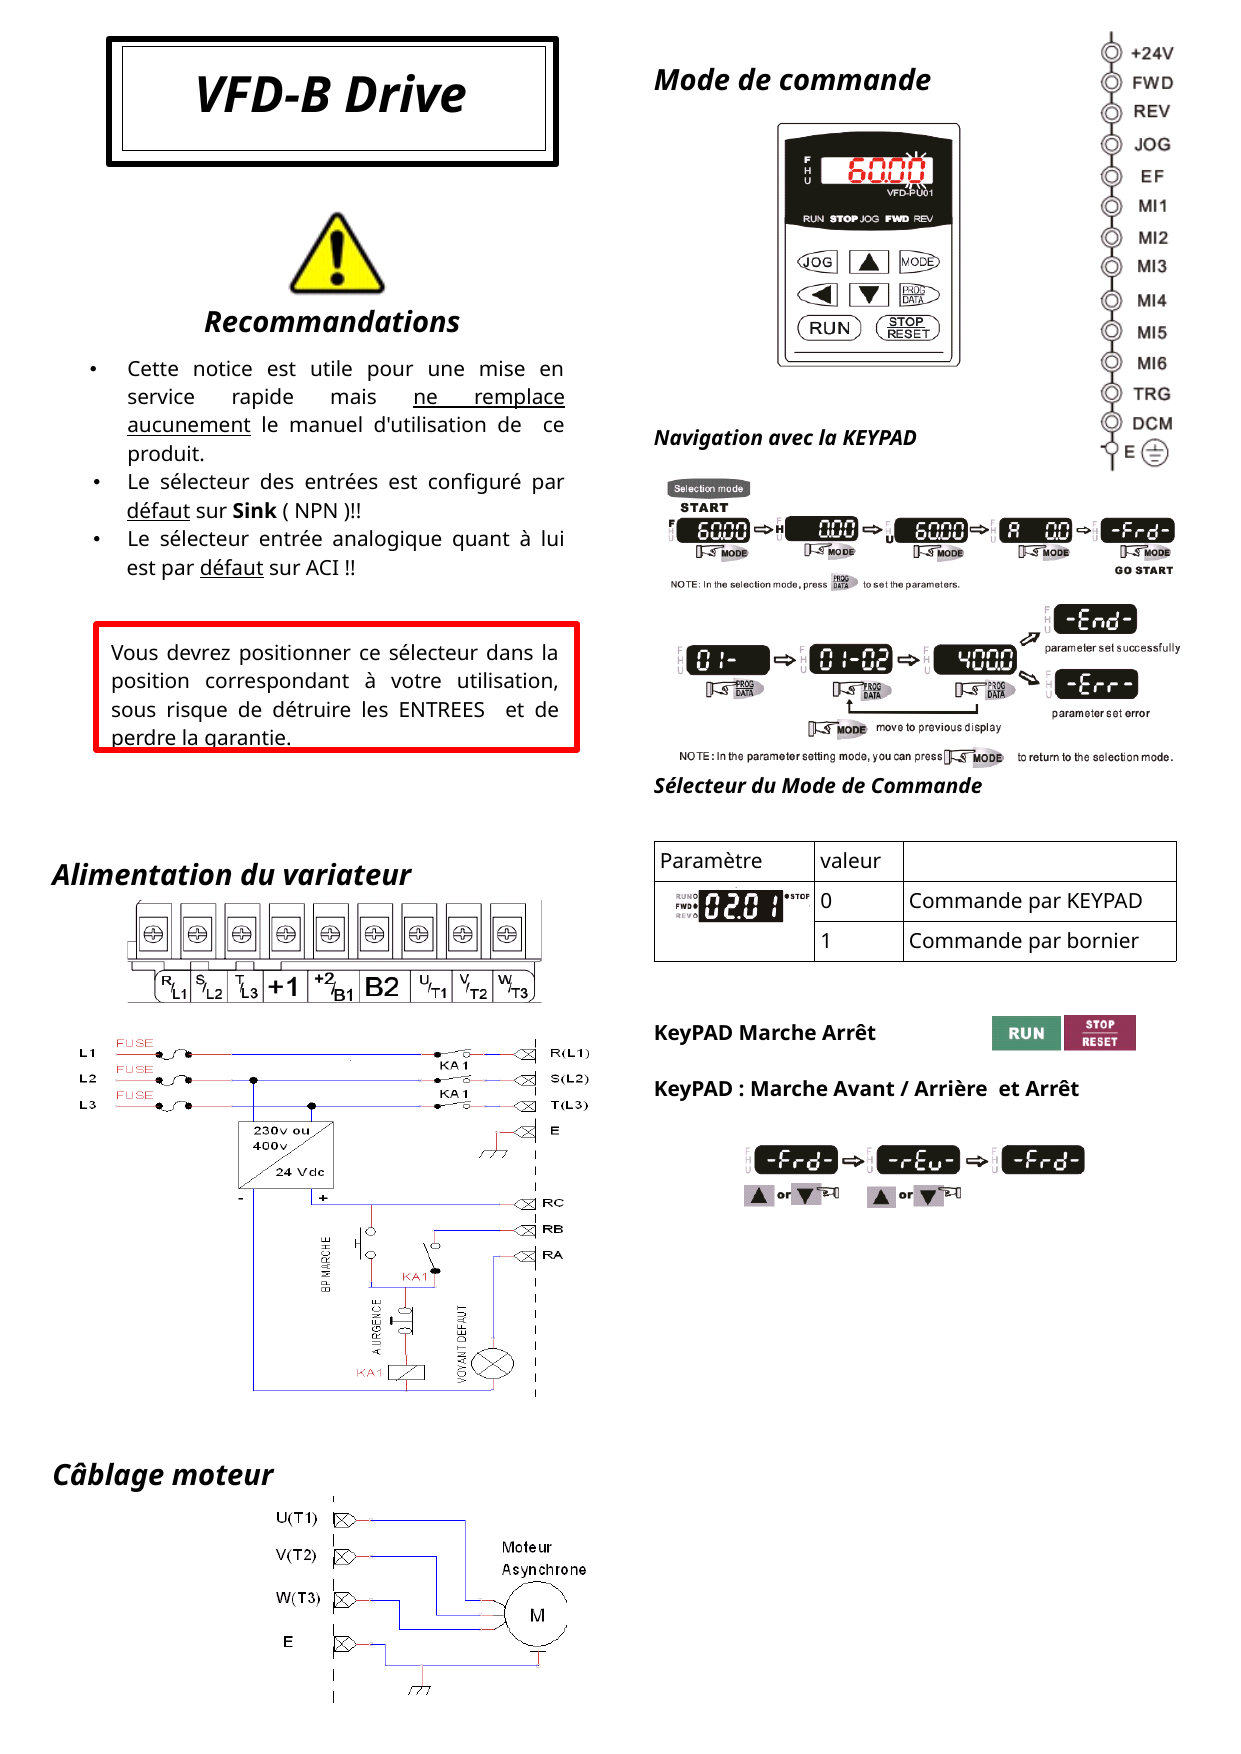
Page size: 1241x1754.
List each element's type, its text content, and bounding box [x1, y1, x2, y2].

picture [770, 115, 969, 373]
subtitle [52, 59, 106, 127]
table_cell Commande par KEYPAD [904, 882, 1176, 921]
picture [283, 204, 393, 309]
picture [656, 30, 1194, 772]
text Vous devrez positionner ce sélecteur dans la position correspondant à votre utilisation, sous risque de détruire les ENTREES et de perdre la garantie. [111, 638, 559, 747]
picture [671, 887, 810, 926]
subtitle VFD-B Drive [123, 59, 545, 127]
picture [990, 1014, 1137, 1051]
picture [268, 1496, 602, 1703]
table_header [904, 842, 1176, 881]
subtitle [559, 59, 616, 127]
table_cell 0 [815, 882, 903, 921]
picture [61, 1036, 594, 1397]
text KeyPAD : Marche Avant / Arrière et Arrêt [654, 1074, 1186, 1103]
list Le sélecteur des entrées est configuré par défaut sur Sink ( NPN )!! [93, 467, 565, 524]
table_cell 1 [815, 922, 903, 961]
subtitle Sélecteur du Mode de Commande [654, 489, 1186, 800]
list Cette notice est utile pour une mise en service rapide mais ne remplace aucunement le manuel d'utilisation de ce produit. [89, 354, 565, 467]
table_header Paramètre [655, 842, 814, 881]
subtitle Navigation avec la KEYPAD [654, 423, 1100, 452]
list Le sélecteur entrée analogique quant à lui est par défaut sur ACI !! [93, 524, 565, 581]
subtitle Câblage moteur [52, 1454, 617, 1494]
subtitle [112, 59, 122, 127]
table_cell Commande par bornier [904, 922, 1176, 961]
subtitle Recommandations [52, 301, 616, 341]
text [1137, 1018, 1186, 1046]
table_cell [655, 882, 814, 961]
picture [739, 1136, 1092, 1214]
picture [127, 900, 542, 1003]
subtitle Alimentation du variateur [52, 854, 617, 894]
table_header valeur [815, 842, 903, 881]
subtitle Mode de commande [654, 59, 1100, 99]
text KeyPAD Marche Arrêt [654, 1018, 990, 1046]
subtitle [546, 59, 553, 127]
